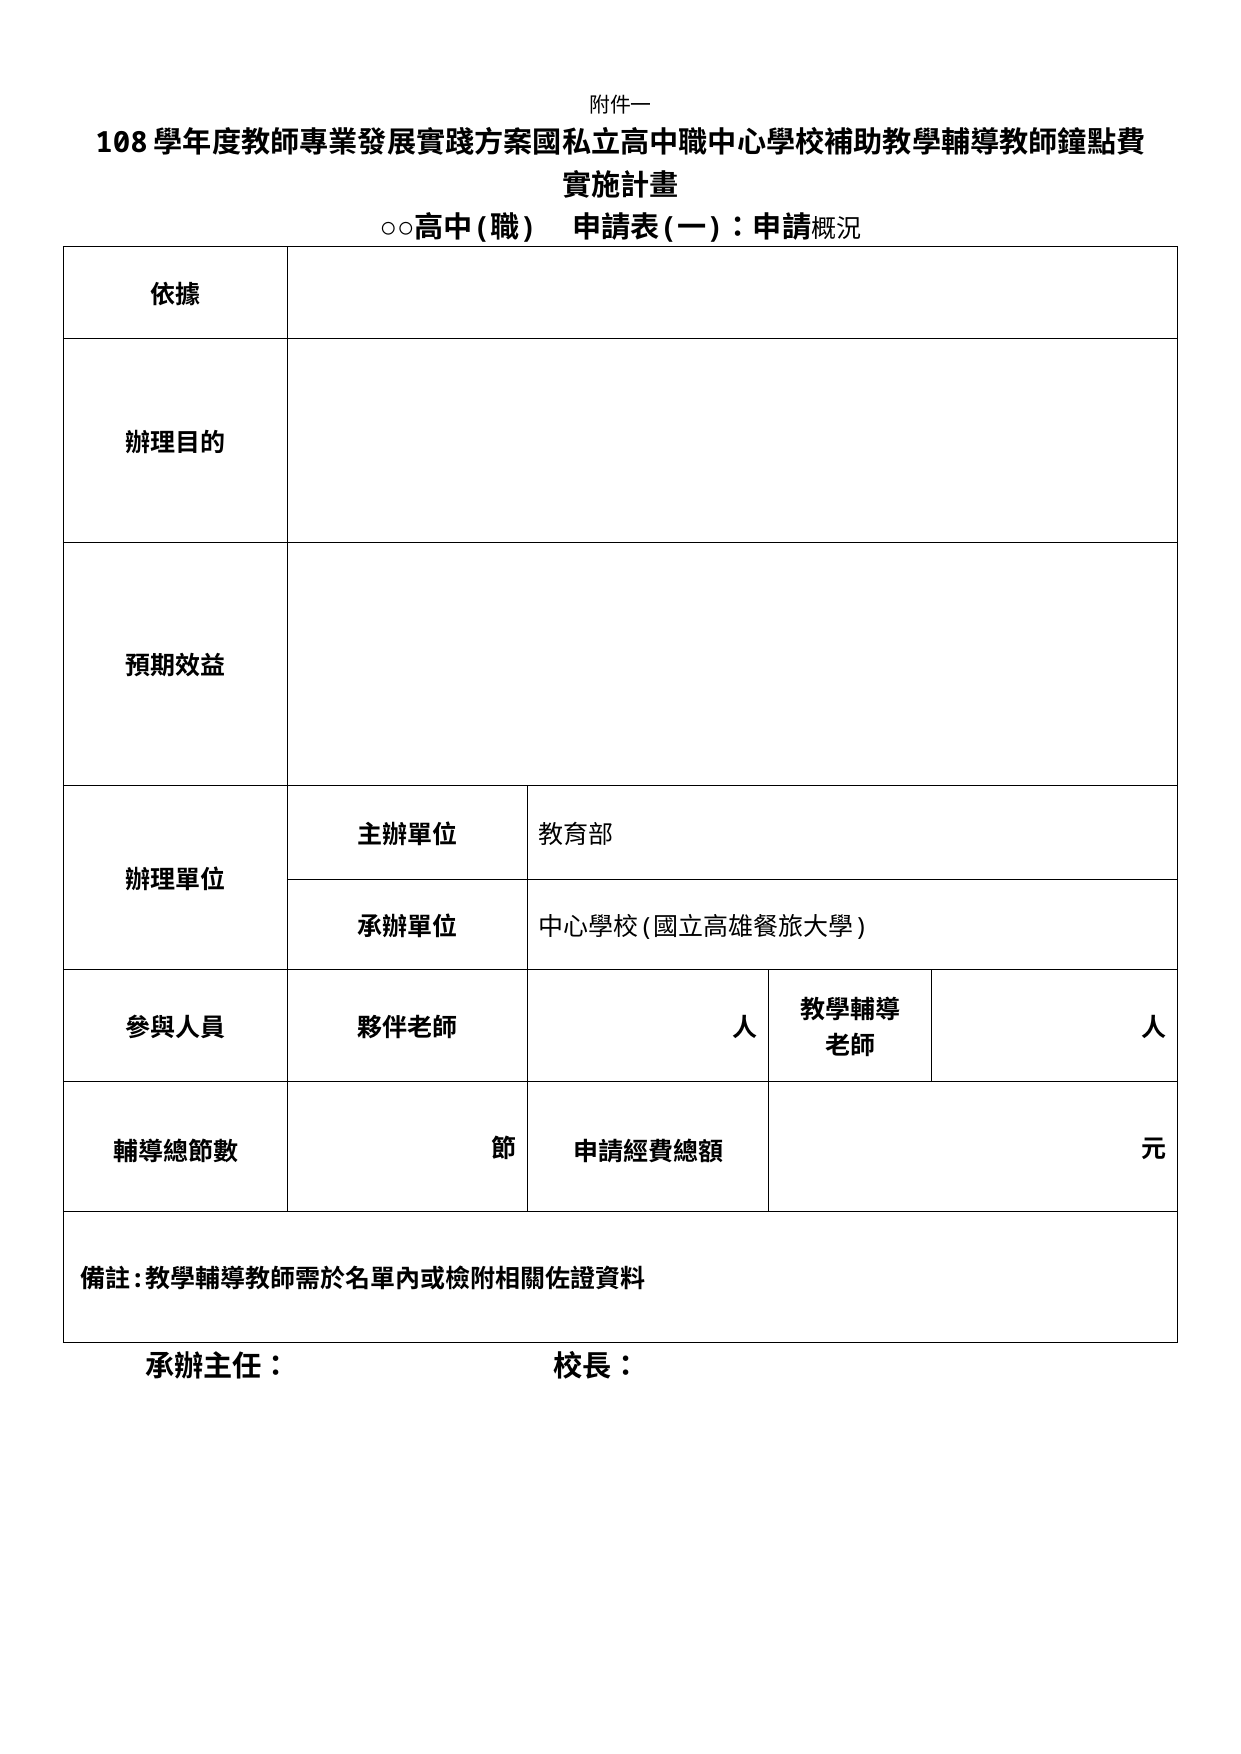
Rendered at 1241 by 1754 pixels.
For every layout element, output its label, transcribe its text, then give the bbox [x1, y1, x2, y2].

text 實施計畫 [75, 161, 1165, 203]
table_header 依據 [64, 247, 287, 338]
text ○○高中(職) 申請表(一)：申請概況 [75, 203, 1165, 246]
table_cell 預期效益 [64, 543, 287, 785]
table_cell 備註:教學輔導教師需於名單內或檢附相關佐證資料 [64, 1212, 1177, 1342]
text 承辦主任： 校長： [75, 1343, 1165, 1385]
table_cell 申請經費總額 [528, 1082, 768, 1211]
table_cell 中心學校(國立高雄餐旅大學) [528, 880, 1177, 969]
table_cell 人 [932, 970, 1177, 1081]
table_cell 夥伴老師 [288, 970, 527, 1081]
table_cell 主辦單位 [288, 786, 527, 878]
table_cell 辦理單位 [64, 786, 287, 969]
table_cell 承辦單位 [288, 880, 527, 969]
table_cell 教學輔導 老師 [769, 970, 931, 1081]
table_cell 人 [528, 970, 768, 1081]
text 108學年度教師專業發展實踐方案國私立高中職中心學校補助教學輔導教師鐘點費 [75, 119, 1165, 161]
table_cell [288, 339, 1177, 542]
table_cell 教育部 [528, 786, 1177, 878]
table_cell 元 [769, 1082, 1177, 1211]
table_cell 節 [288, 1082, 527, 1211]
table_header [288, 247, 1177, 338]
table_cell 輔導總節數 [64, 1082, 287, 1211]
table_cell 辦理目的 [64, 339, 287, 542]
table_cell 參與人員 [64, 970, 287, 1081]
table_cell [288, 543, 1177, 785]
